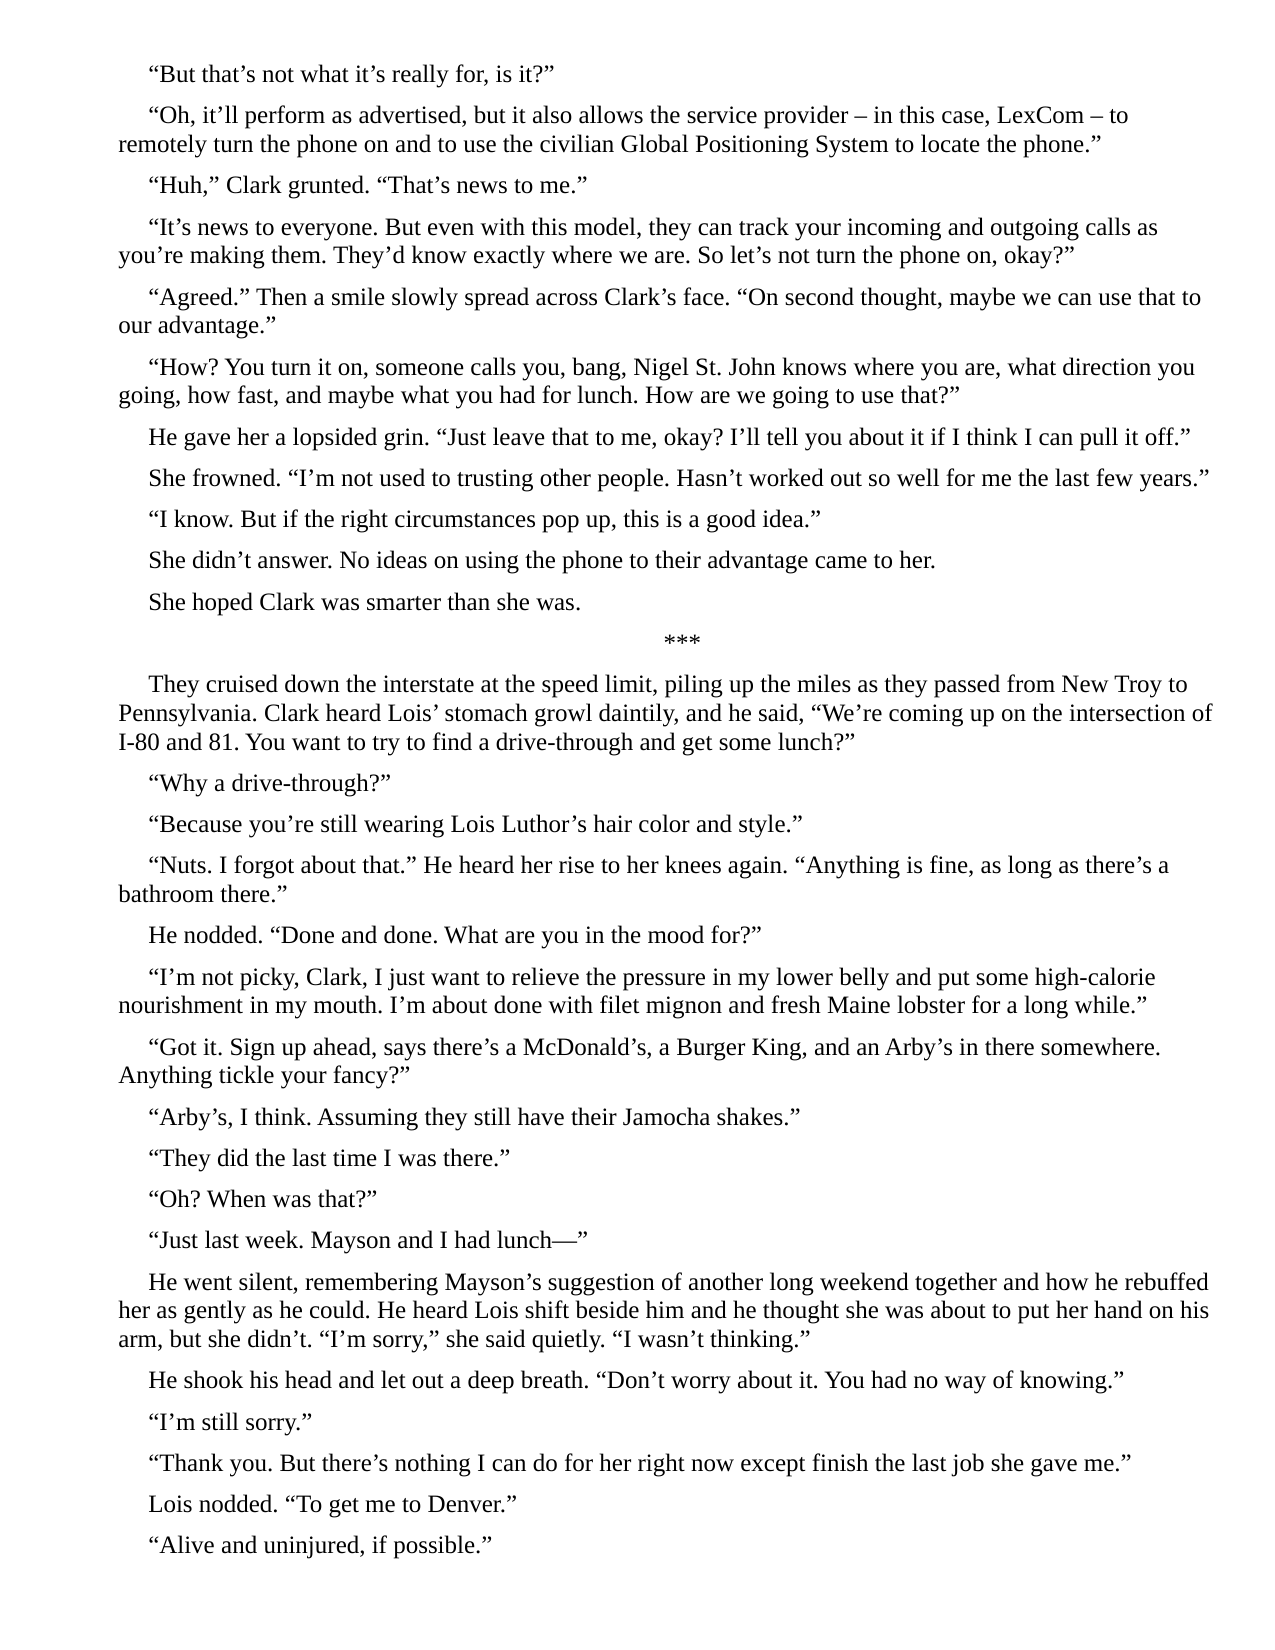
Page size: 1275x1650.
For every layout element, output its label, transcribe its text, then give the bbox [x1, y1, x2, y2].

text “Arby’s, I think. Assuming they still have their Jamocha shakes.” [118, 1102, 1216, 1130]
text She didn’t answer. No ideas on using the phone to their advantage came to her. [118, 545, 1216, 574]
text “Alive and uninjured, if possible.” [118, 1530, 1216, 1559]
text He gave her a lopsided grin. “Just leave that to me, okay? I’ll tell you about it if I think I can pull it off.” [118, 422, 1216, 450]
text “Agreed.” Then a smile slowly spread across Clark’s face. “On second thought, maybe we can use that to our advantage.” [118, 282, 1216, 339]
text “But that’s not what it’s really for, is it?” [118, 59, 1216, 88]
text “Huh,” Clark grunted. “That’s news to me.” [118, 170, 1216, 199]
text “I know. But if the right circumstances pop up, this is a good idea.” [118, 504, 1216, 533]
text She frowned. “I’m not used to trusting other people. Hasn’t worked out so well for me the last few years.” [118, 463, 1216, 492]
text Lois nodded. “To get me to Denver.” [118, 1489, 1216, 1518]
text “They did the last time I was there.” [118, 1143, 1216, 1172]
text “Nuts. I forgot about that.” He heard her rise to her knees again. “Anything is fine, as long as there’s a bathroom there.” [118, 850, 1216, 908]
text “I’m still sorry.” [118, 1407, 1216, 1435]
text He went silent, remembering Mayson’s suggestion of another long weekend together and how he rebuffed her as gently as he could. He heard Lois shift beside him and he thought she was about to put her hand on his arm, but she didn’t. “I’m sorry,” she said quietly. “I wasn’t thinking.” [118, 1267, 1216, 1353]
text “Why a drive-through?” [118, 768, 1216, 797]
text “Thank you. But there’s nothing I can do for her right now except finish the last job she gave me.” [118, 1448, 1216, 1477]
text *** [118, 628, 1216, 657]
text “Oh? When was that?” [118, 1184, 1216, 1213]
text “Got it. Sign up ahead, says there’s a McDonald’s, a Burger King, and an Arby’s in there somewhere. Anything tickle your fancy?” [118, 1032, 1216, 1089]
text “I’m not picky, Clark, I just want to relieve the pressure in my lower belly and put some high-calorie nourishment in my mouth. I’m about done with filet mignon and fresh Maine lobster for a long while.” [118, 962, 1216, 1019]
text “Oh, it’ll perform as advertised, but it also allows the service provider – in this case, LexCom – to remotely turn the phone on and to use the civilian Global Positioning System to locate the phone.” [118, 100, 1216, 158]
text He nodded. “Done and done. What are you in the mood for?” [118, 920, 1216, 949]
text “It’s news to everyone. But even with this model, they can track your incoming and outgoing calls as you’re making them. They’d know exactly where we are. So let’s not turn the phone on, okay?” [118, 212, 1216, 269]
text “Because you’re still wearing Lois Luthor’s hair color and style.” [118, 809, 1216, 838]
text They cruised down the interstate at the speed limit, piling up the miles as they passed from New Troy to Pennsylvania. Clark heard Lois’ stomach growl daintily, and he said, “We’re coming up on the intersection of I-80 and 81. You want to try to find a drive-through and get some lunch?” [118, 669, 1216, 755]
text “How? You turn it on, someone calls you, bang, Nigel St. John knows where you are, what direction you going, how fast, and maybe what you had for lunch. How are we going to use that?” [118, 352, 1216, 409]
text She hoped Clark was smarter than she was. [118, 587, 1216, 615]
text He shook his head and let out a deep breath. “Don’t worry about it. You had no way of knowing.” [118, 1365, 1216, 1394]
text “Just last week. Mayson and I had lunch—” [118, 1225, 1216, 1254]
